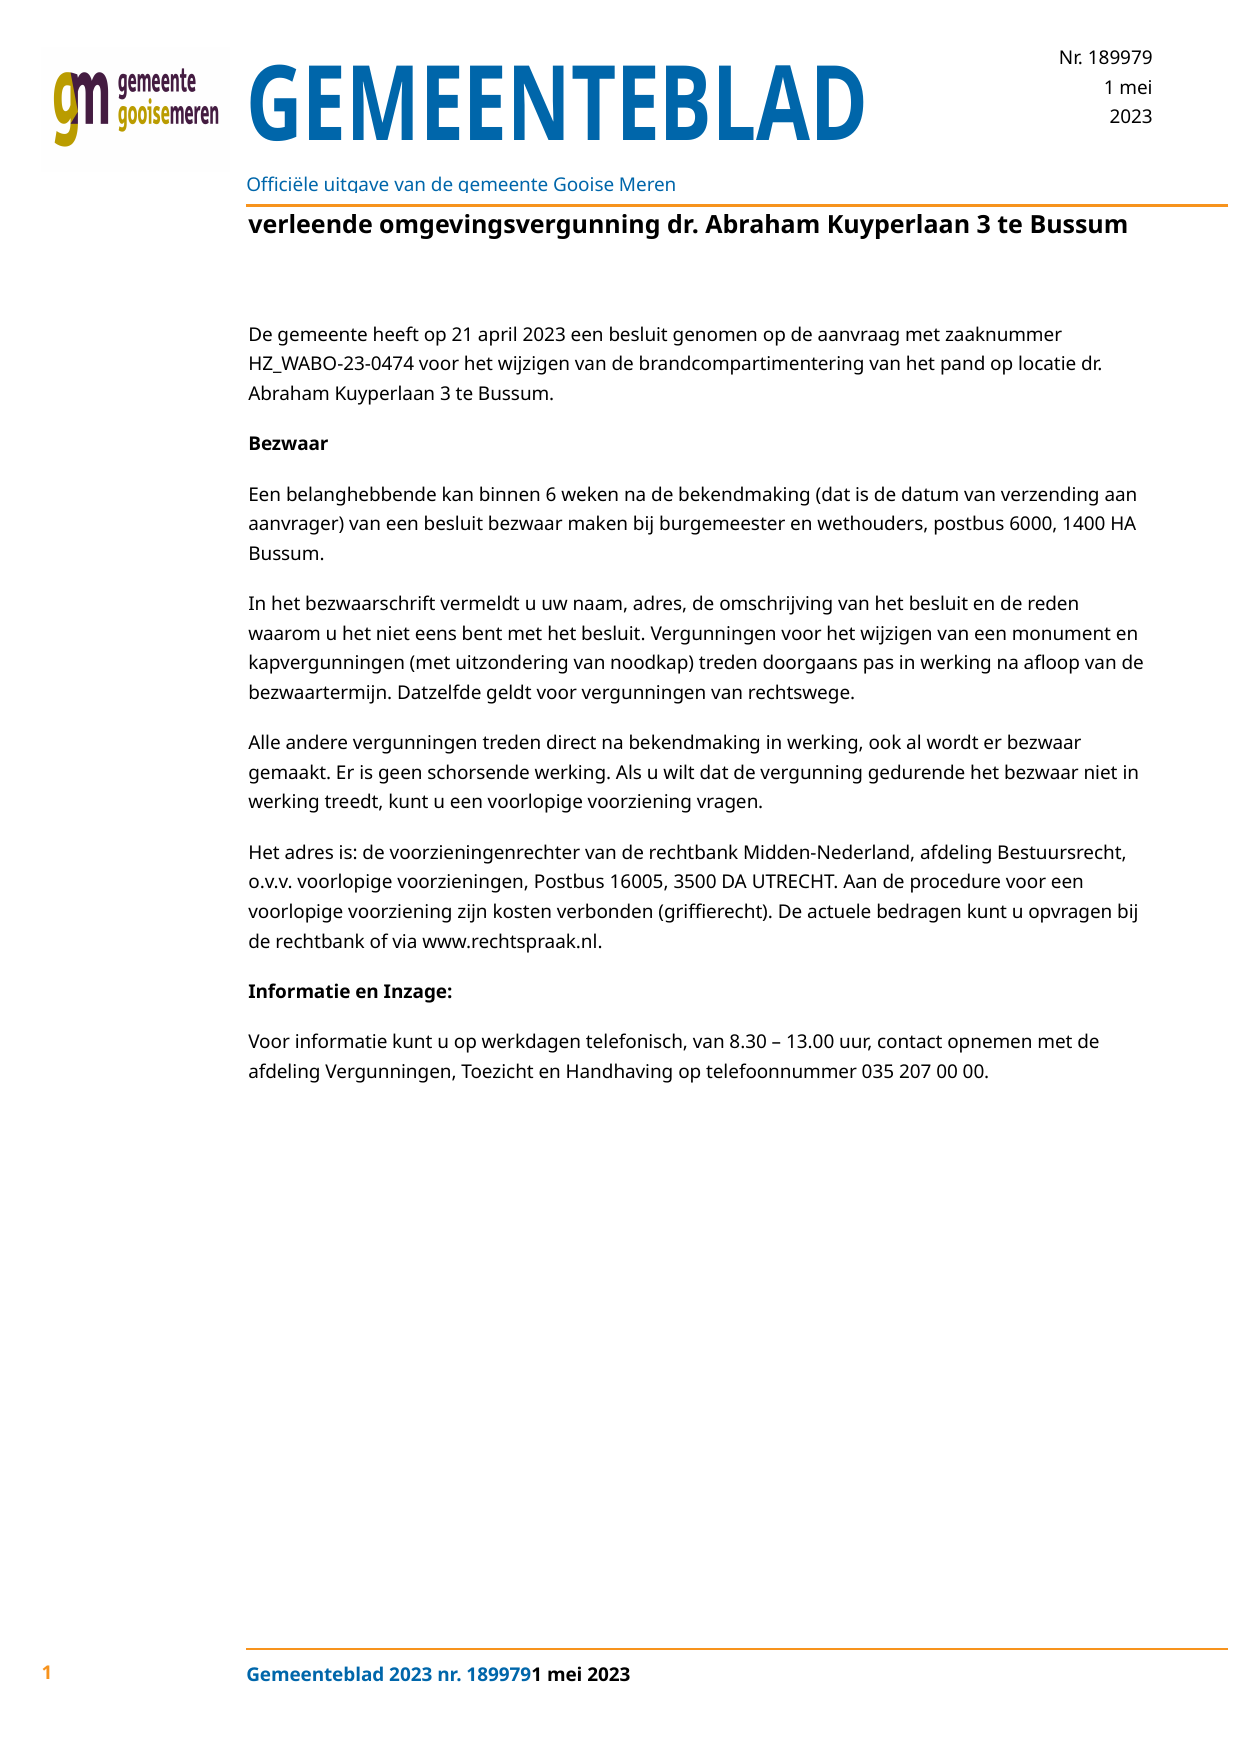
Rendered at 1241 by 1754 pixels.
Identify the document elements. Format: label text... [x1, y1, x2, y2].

text De gemeente heeft op 21 april 2023 een besluit genomen op de aanvraag met zaaknummer HZ_WABO-23-0474 voor het wijzigen van de brandcompartimentering van het pand op locatie dr. Abraham Kuyperlaan 3 te Bussum. [248, 321, 1152, 406]
text Een belanghebbende kan binnen 6 weken na de bekendmaking (dat is de datum van verzending aan aanvrager) van een besluit bezwaar maken bij burgemeester en wethouders, postbus 6000, 1400 HA Bussum. [248, 481, 1152, 566]
text Voor informatie kunt u op werkdagen telefonisch, van 8.30 – 13.00 uur, contact opnemen met de afdeling Vergunningen, Toezicht en Handhaving op telefoonnummer 035 207 00 00. [248, 1029, 1152, 1084]
text Bezwaar [248, 430, 1152, 456]
picture [41, 47, 231, 172]
text Alle andere vergunningen treden direct na bekendmaking in werking, ook al wordt er bezwaar gemaakt. Er is geen schorsende werking. Als u wilt dat de vergunning gedurende het bezwaar niet in werking treedt, kunt u een voorlopige voorziening vragen. [248, 729, 1152, 814]
text verleende omgevingsvergunning dr. Abraham Kuyperlaan 3 te Bussum [248, 207, 1152, 241]
text Het adres is: de voorzieningenrechter van de rechtbank Midden-Nederland, afdeling Bestuursrecht, o.v.v. voorlopige voorzieningen, Postbus 16005, 3500 DA UTRECHT. Aan de procedure voor een voorlopige voorziening zijn kosten verbonden (griffierecht). De actuele bedragen kunt u opvragen bij de rechtbank of via www.rechtspraak.nl. [248, 839, 1152, 953]
text Informatie en Inzage: [248, 978, 1152, 1004]
text In het bezwaarschrift vermeldt u uw naam, adres, de omschrijving van het besluit en de reden waarom u het niet eens bent met het besluit. Vergunningen voor het wijzigen van een monument en kapvergunningen (met uitzondering van noodkap) treden doorgaans pas in werking na afloop van de bezwaartermijn. Datzelfde geldt voor vergunningen van rechtswege. [248, 590, 1152, 705]
